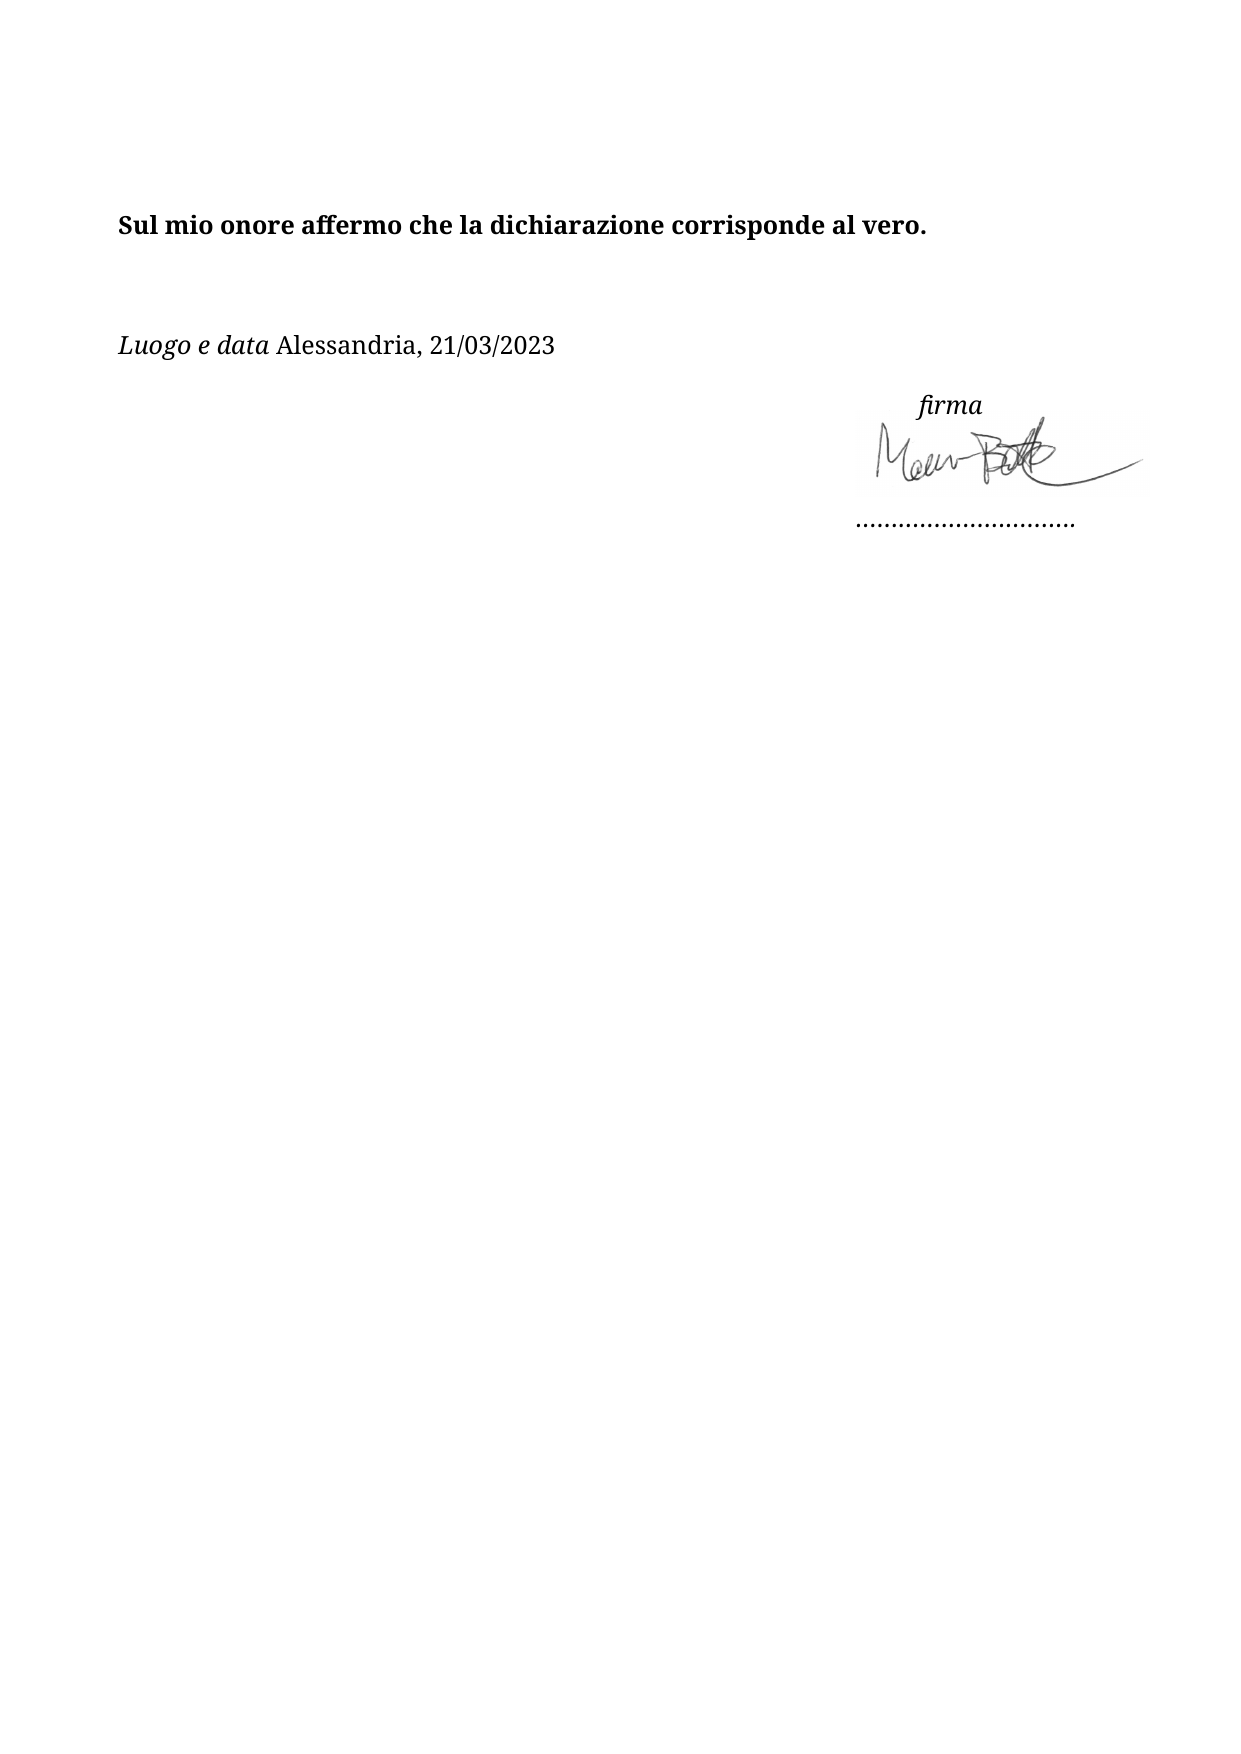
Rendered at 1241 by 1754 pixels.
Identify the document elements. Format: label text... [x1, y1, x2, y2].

text Luogo e data Alessandria, 21/03/2023 [118, 328, 1122, 362]
text …………………………. [856, 501, 1122, 535]
text Sul mio onore affermo che la dichiarazione corrisponde al vero. [118, 208, 1122, 242]
text firma [708, 388, 1122, 422]
